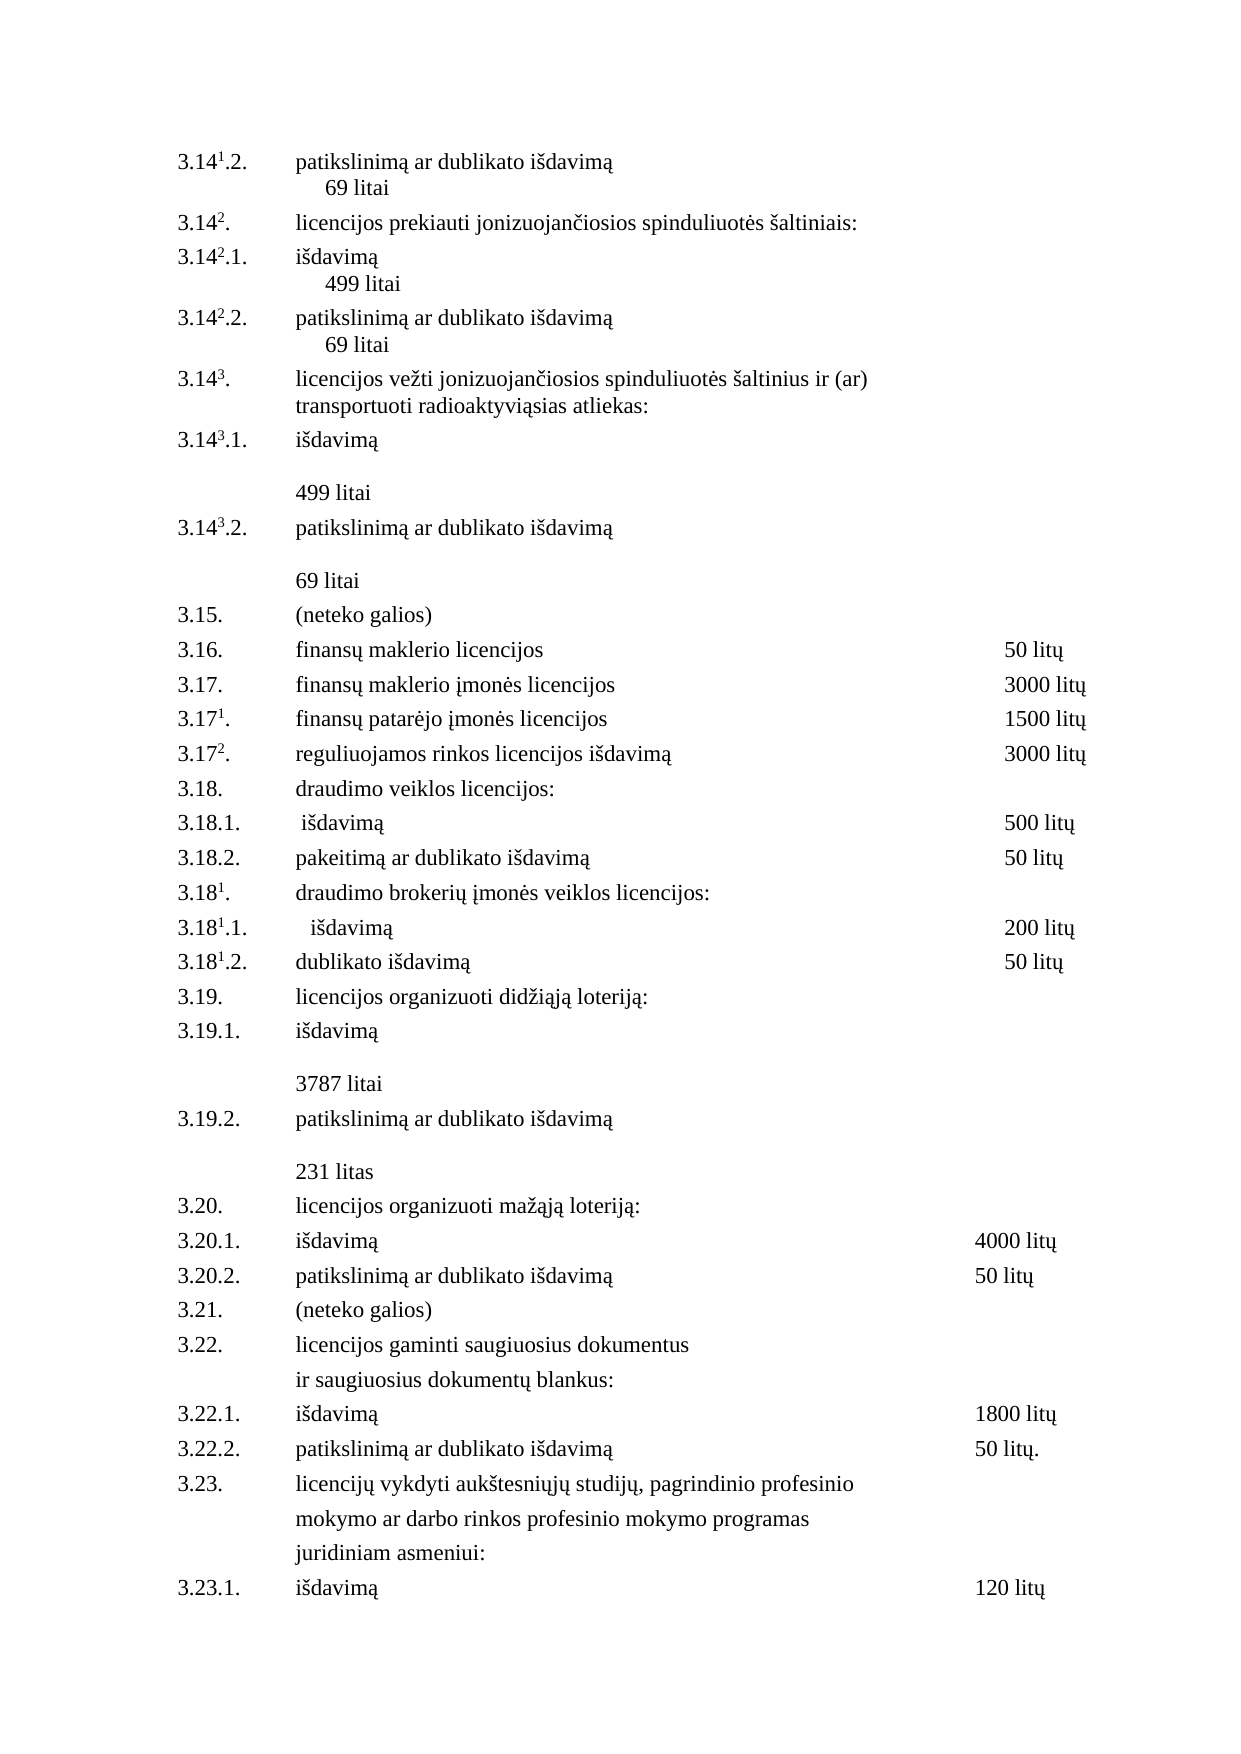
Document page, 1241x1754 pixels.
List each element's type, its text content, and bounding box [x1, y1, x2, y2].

text 3.19.2. patikslinimą ar dublikato išdavimą 231 litas [177, 1105, 930, 1184]
text mokymo ar darbo rinkos profesinio mokymo programas [177, 1504, 1122, 1531]
text 3.21. (neteko galios) [177, 1296, 1122, 1323]
text 3.181.2. dublikato išdavimą 50 litų [177, 948, 1122, 974]
text 3.19.1. išdavimą 3787 litai [177, 1018, 930, 1097]
text 3.15. (neteko galios) [177, 601, 1122, 628]
text 3.18.2. pakeitimą ar dublikato išdavimą 50 litų [177, 844, 1122, 871]
text 3.143.1. išdavimą 499 litai [177, 427, 930, 506]
text 3.20.1. išdavimą 4000 litų [177, 1227, 1122, 1253]
text 3.181.1. išdavimą 200 litų [177, 913, 1122, 940]
text 3.18.1. išdavimą 500 litų [177, 809, 1122, 836]
text 3.20. licencijos organizuoti mažąją loteriją: [177, 1192, 1122, 1219]
text 3.16. finansų maklerio licencijos 50 litų [177, 636, 1122, 662]
text 3.18. draudimo veiklos licencijos: [177, 775, 1122, 801]
text 3.141.2. patikslinimą ar dublikato išdavimą 69 litai [177, 148, 930, 200]
text 3.23. licencijų vykdyti aukštesniųjų studijų, pagrindinio profesinio [177, 1470, 1122, 1496]
text 3.22. licencijos gaminti saugiuosius dokumentus [177, 1331, 1122, 1357]
text 3.142.1. išdavimą 499 litai [177, 243, 930, 296]
text 3.142. licencijos prekiauti jonizuojančiosios spinduliuotės šaltiniais: [177, 209, 930, 235]
text 3.142.2. patikslinimą ar dublikato išdavimą 69 litai [177, 304, 930, 357]
text 3.23.1. išdavimą 120 litų [177, 1574, 1122, 1600]
text 3.19. licencijos organizuoti didžiąją loteriją: [177, 983, 930, 1009]
text juridiniam asmeniui: [177, 1539, 1122, 1566]
text ir saugiuosius dokumentų blankus: [177, 1366, 1122, 1392]
text 3.22.2. patikslinimą ar dublikato išdavimą 50 litų. [177, 1435, 1122, 1462]
text 3.171. finansų patarėjo įmonės licencijos 1500 litų [177, 705, 1122, 732]
text 3.22.1. išdavimą 1800 litų [177, 1401, 1122, 1427]
text 3.143.2. patikslinimą ar dublikato išdavimą 69 litai [177, 514, 930, 593]
text 3.172. reguliuojamos rinkos licencijos išdavimą 3000 litų [177, 740, 1122, 766]
text 3.143. licencijos vežti jonizuojančiosios spinduliuotės šaltinius ir (ar) transportuoti radioaktyviąsias atliekas: [177, 366, 930, 418]
text 3.20.2. patikslinimą ar dublikato išdavimą 50 litų [177, 1262, 1122, 1288]
text 3.17. finansų maklerio įmonės licencijos 3000 litų [177, 671, 1122, 697]
text 3.181. draudimo brokerių įmonės veiklos licencijos: [177, 879, 1122, 905]
